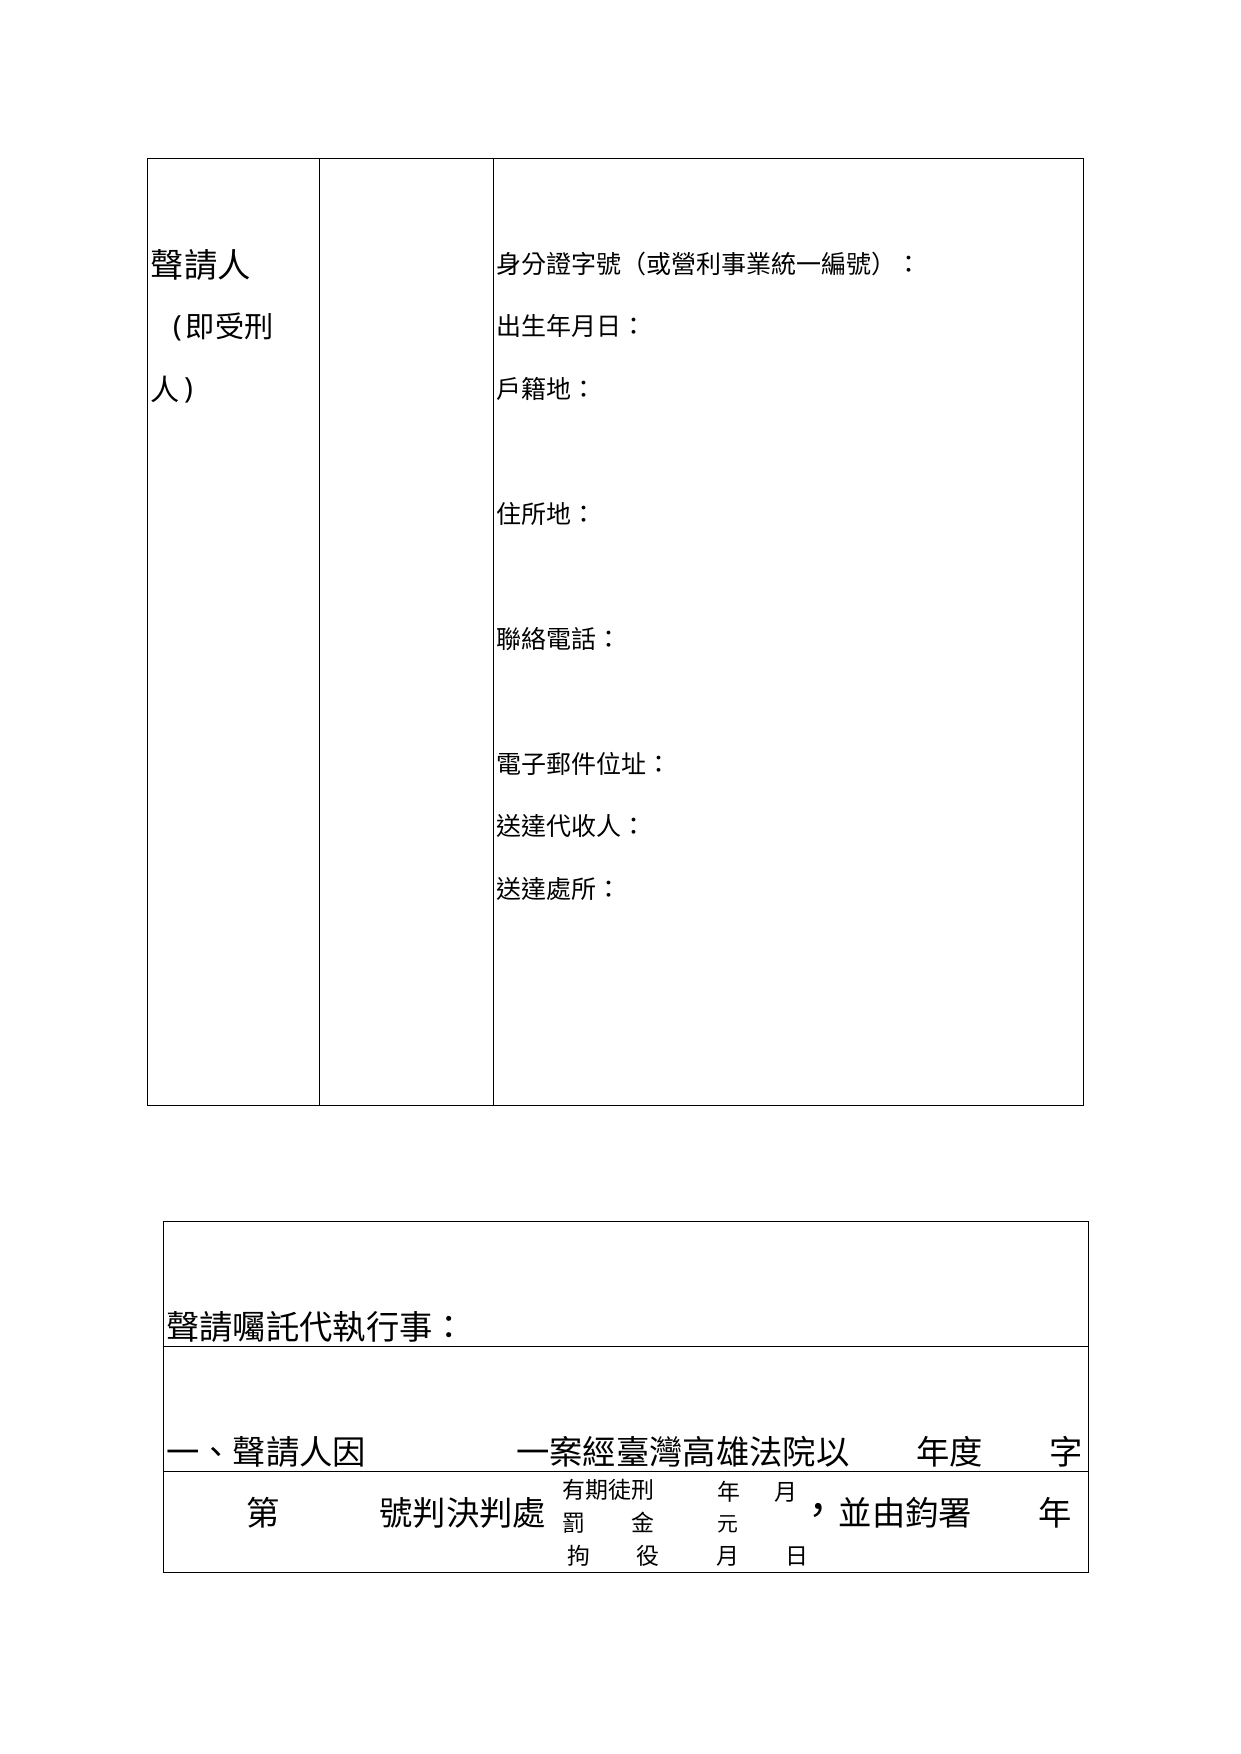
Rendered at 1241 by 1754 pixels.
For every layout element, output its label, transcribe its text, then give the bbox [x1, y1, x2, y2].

table_cell 第 號判決判處 有期徒刑罰 金 年 月 元，並由鈞署 年 拘 役 月 日 [164, 1472, 1088, 1572]
table_header 聲請囑託代執行事： [164, 1222, 1088, 1346]
table_cell 一、聲請人因 一案經臺灣高雄法院以 年度 字 [164, 1347, 1088, 1471]
table_cell 聲請人 (即受刑人) [148, 159, 319, 1105]
table_cell [320, 159, 493, 1105]
table_cell 身分證字號（或營利事業統一編號）： 出生年月日： 戶籍地： 住所地： 聯絡電話： 電子郵件位址： 送達代收人： 送達處所： [494, 159, 1083, 1105]
